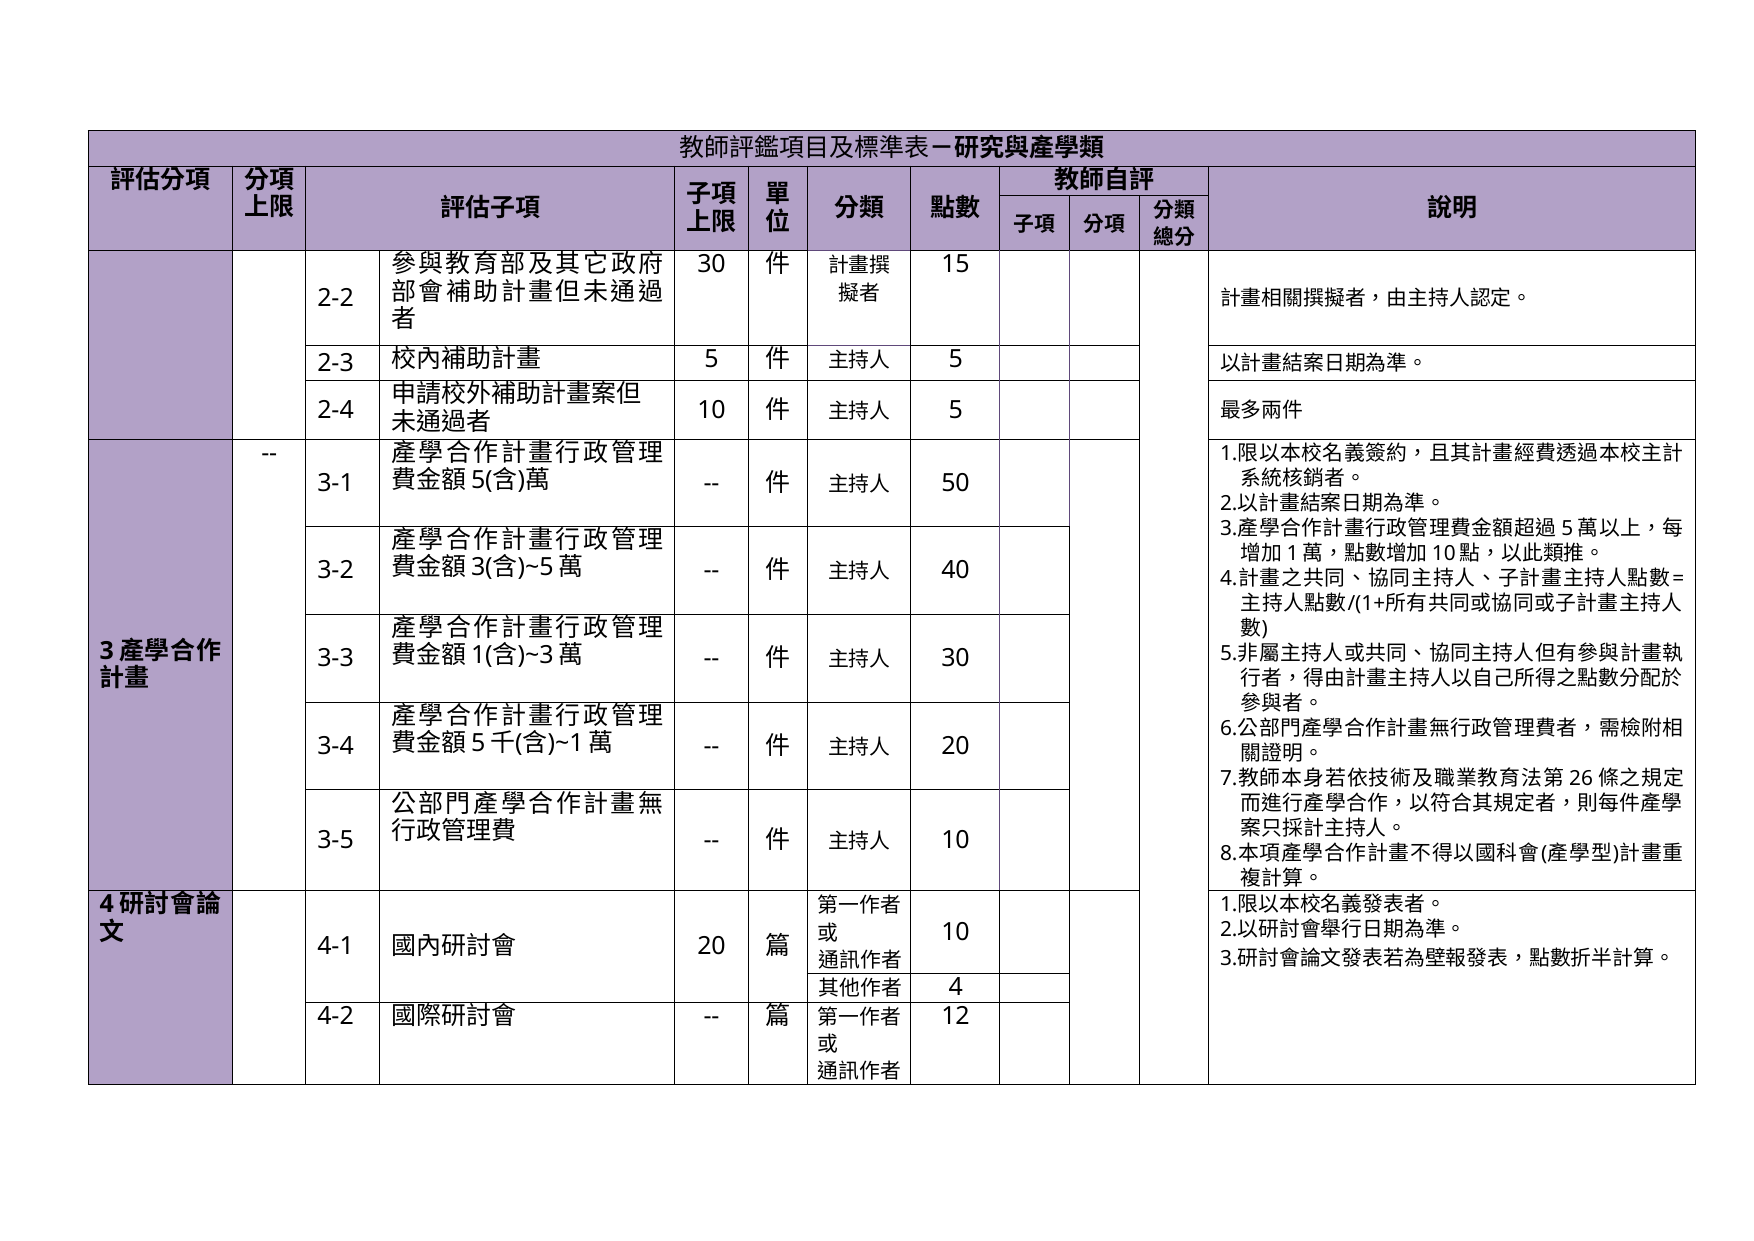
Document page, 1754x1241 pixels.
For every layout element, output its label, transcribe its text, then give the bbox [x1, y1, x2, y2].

table_cell 40 [911, 527, 999, 614]
table_cell 5 [911, 381, 999, 439]
table_cell [1070, 251, 1139, 345]
table_cell 2-2 [306, 251, 379, 345]
table_cell 15 [911, 251, 999, 345]
table_cell [1000, 251, 1069, 345]
table_cell 主持人 [808, 790, 910, 890]
table_cell 產學合作計畫行政管理費金額3(含)~5萬 [380, 527, 674, 614]
table_cell 主持人 [808, 346, 910, 380]
table_cell 4-2 [306, 1003, 379, 1084]
table_cell 以計畫結案日期為準。 [1209, 346, 1695, 380]
table_cell 子項上限 [675, 167, 748, 250]
table_cell 3-5 [306, 790, 379, 890]
table_cell -- [233, 440, 305, 890]
table_cell 4 [911, 974, 999, 1002]
table_cell 分項 [1070, 196, 1139, 250]
table_cell [1070, 440, 1139, 890]
table_cell 3-4 [306, 703, 379, 789]
table_cell -- [675, 440, 748, 526]
table_cell 分項上限 [233, 167, 305, 250]
table_cell 參與教育部及其它政府部會補助計畫但未通過者 [380, 251, 674, 345]
table_cell 2-4 [306, 381, 379, 439]
table_cell 20 [911, 703, 999, 789]
table_cell 件 [749, 703, 807, 789]
table_cell 主持人 [808, 381, 910, 439]
table_cell 20 [675, 891, 748, 1002]
table_cell -- [675, 527, 748, 614]
table_cell 申請校外補助計畫案但未通過者 [380, 381, 674, 439]
table_cell 計畫撰擬者 [808, 251, 910, 345]
table_cell 10 [675, 381, 748, 439]
table_cell 產學合作計畫行政管理費金額5千(含)~1萬 [380, 703, 674, 789]
table_cell [1000, 790, 1069, 890]
table_cell 產學合作計畫行政管理費金額5(含)萬 [380, 440, 674, 526]
table_cell 件 [749, 615, 807, 702]
table_cell 第一作者 或 通訊作者 [808, 891, 910, 972]
table_cell [1000, 527, 1069, 614]
table_cell 最多兩件 [1209, 381, 1695, 439]
table_cell 子項 [1000, 196, 1069, 250]
table_cell -- [675, 790, 748, 890]
table_cell -- [233, 251, 305, 439]
table_cell 2-3 [306, 346, 379, 380]
table_cell 4研討會論文 [89, 891, 232, 1084]
table_cell [1000, 1003, 1069, 1084]
table_cell [1000, 440, 1069, 526]
table_cell 主持人 [808, 615, 910, 702]
table_cell 1.限以本校名義簽約，且其計畫經費透過本校主計系統核銷者。 2.以計畫結案日期為準。 3.產學合作計畫行政管理費金額超過5萬以上，每增加1萬，點數增加10點，以此類推。 4.計畫之共同、協同主持人、子計畫主持人點數=主持人點數/(1+所有共同或協同或子計畫主持人數) 5.非屬主持人或共同、協同主持人但有參與計畫執行者，得由計畫主持人以自己所得之點數分配於參與者。 6.公部門產學合作計畫無行政管理費者，需檢附相關證明。 7.教師本身若依技術及職業教育法第26條之規定而進行產學合作，以符合其規定者，則每件產學案只採計主持人。 8.本項產學合作計畫不得以國科會(產學型)計畫重複計算。 [1209, 440, 1695, 890]
table_cell [1000, 346, 1069, 380]
table_cell 分類總分 [1140, 196, 1208, 250]
table_cell 3-1 [306, 440, 379, 526]
table_cell 件 [749, 527, 807, 614]
table_cell 篇 [749, 1003, 807, 1084]
table_cell [233, 891, 305, 1084]
table_cell 計畫相關撰擬者，由主持人認定。 [1209, 251, 1695, 345]
table_cell [1000, 703, 1069, 789]
table_cell 評估分項 [89, 167, 232, 250]
table_cell 公部門產學合作計畫無行政管理費 [380, 790, 674, 890]
table_cell 5 [675, 346, 748, 380]
table_cell 10 [911, 891, 999, 972]
table_cell 件 [749, 346, 807, 380]
table_cell -- [675, 615, 748, 702]
table_cell 件 [749, 381, 807, 439]
table_cell -- [675, 703, 748, 789]
table_cell 3產學合作計畫 [89, 440, 232, 890]
table_cell 件 [749, 790, 807, 890]
table_cell -- [675, 1003, 748, 1084]
table_cell [1000, 381, 1069, 439]
table_cell [1140, 251, 1208, 1084]
table_cell 主持人 [808, 440, 910, 526]
table_cell [1000, 974, 1069, 1002]
table_cell [1070, 891, 1139, 1084]
table_cell 3-2 [306, 527, 379, 614]
table_cell 件 [749, 251, 807, 345]
table_cell 50 [911, 440, 999, 526]
table_cell 國際研討會 [380, 1003, 674, 1084]
table_cell 其他作者 [808, 974, 910, 1002]
table_cell 教師自評 [1000, 167, 1208, 195]
table_cell 第一作者 或 通訊作者 [808, 1003, 910, 1084]
table_cell [1070, 346, 1139, 380]
table_cell [1000, 891, 1069, 972]
table_cell 說明 [1209, 167, 1695, 250]
table_cell 單位 [749, 167, 807, 250]
table_cell 1.限以本校名義發表者。 2.以研討會舉行日期為準。 3.研討會論文發表若為壁報發表，點數折半計算。 [1209, 891, 1695, 1084]
table_cell [89, 251, 232, 439]
table_cell 3-3 [306, 615, 379, 702]
table_cell 篇 [749, 891, 807, 1002]
table_cell 分類 [808, 167, 910, 250]
table_cell 12 [911, 1003, 999, 1084]
table_cell 國內研討會 [380, 891, 674, 1002]
table_cell 30 [675, 251, 748, 345]
table_cell 校內補助計畫 [380, 346, 674, 380]
table_cell 10 [911, 790, 999, 890]
table_cell 評估子項 [306, 167, 674, 250]
table_cell 主持人 [808, 527, 910, 614]
table_cell 4-1 [306, 891, 379, 1002]
table_cell 產學合作計畫行政管理費金額1(含)~3萬 [380, 615, 674, 702]
table_cell [1000, 615, 1069, 702]
table_cell 件 [749, 440, 807, 526]
table_cell 主持人 [808, 703, 910, 789]
table_cell [1070, 381, 1139, 439]
table_cell 5 [911, 346, 999, 380]
table_header 教師評鑑項目及標準表－研究與產學類 [89, 131, 1695, 166]
table_cell 點數 [911, 167, 999, 250]
table_cell 30 [911, 615, 999, 702]
